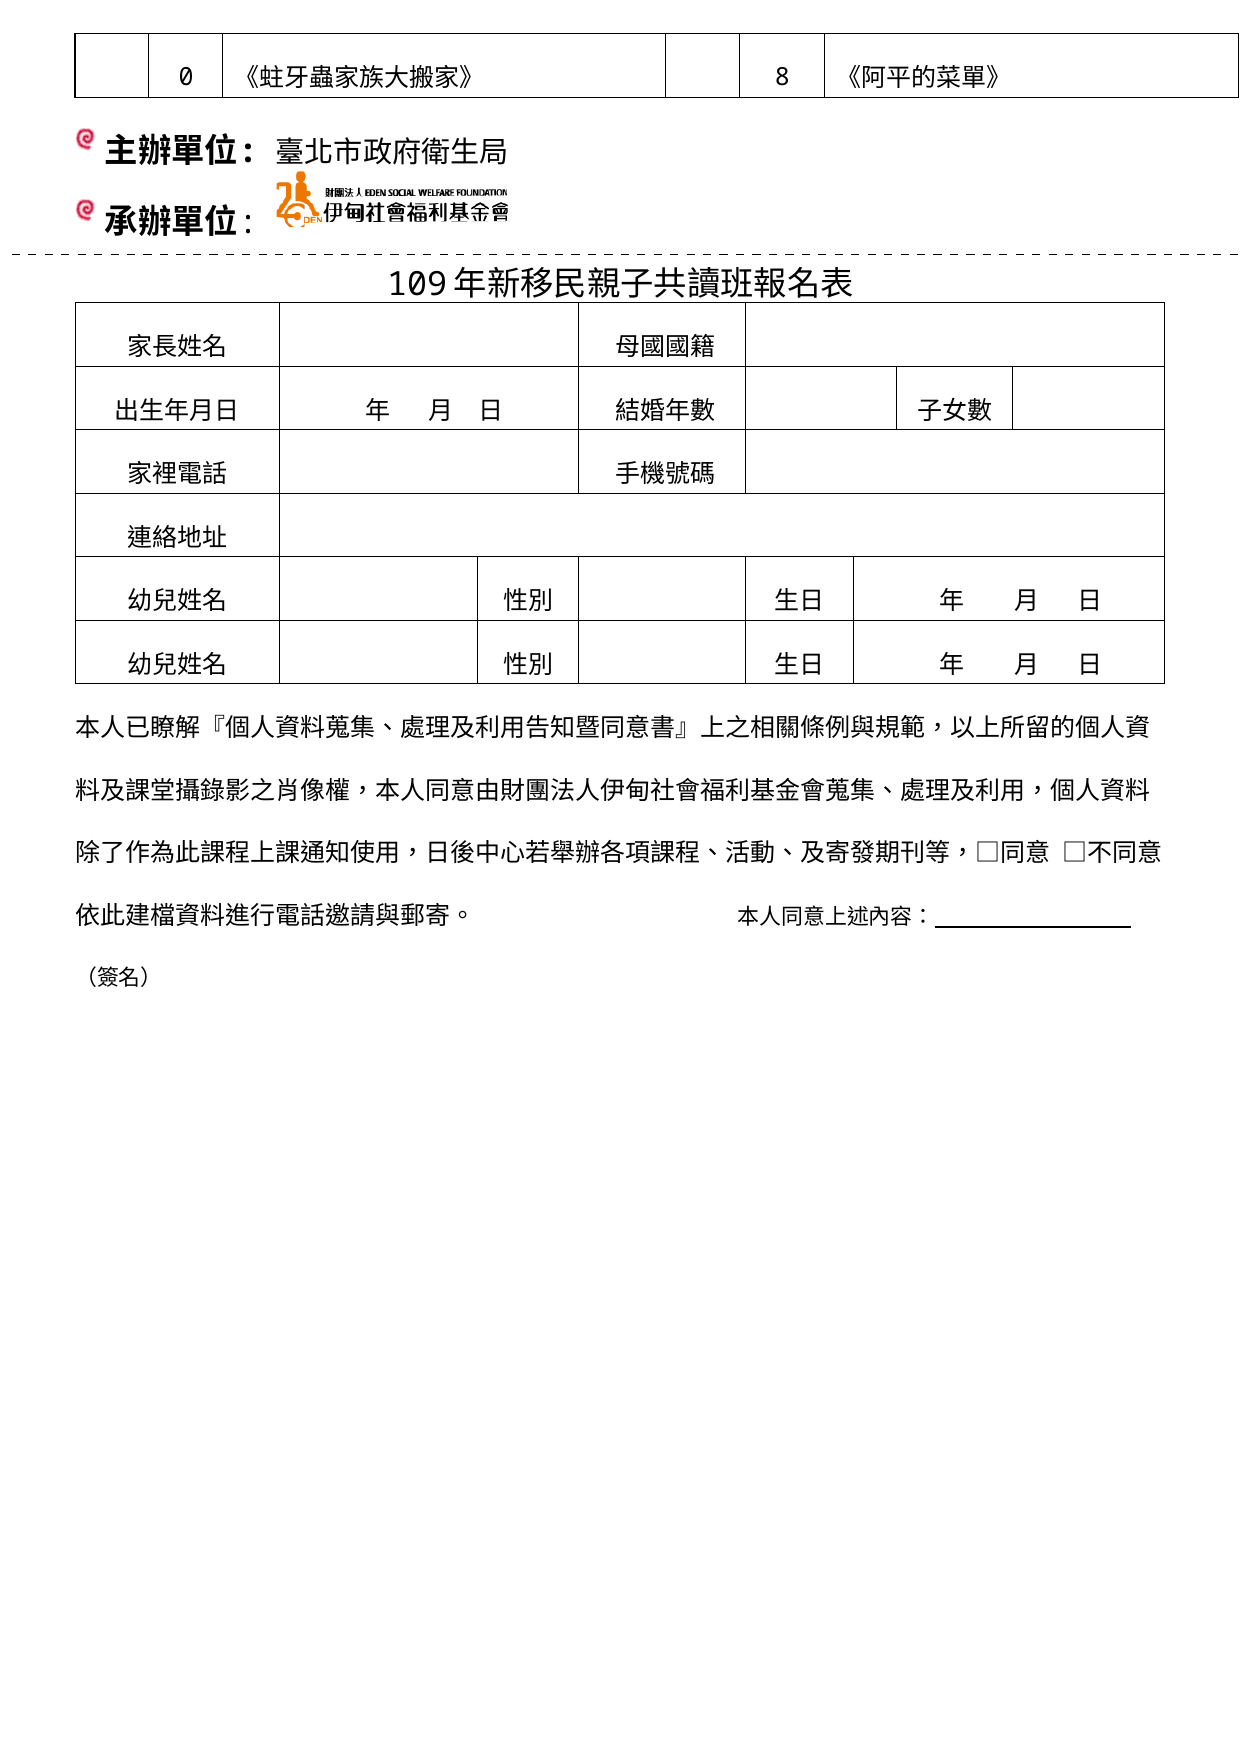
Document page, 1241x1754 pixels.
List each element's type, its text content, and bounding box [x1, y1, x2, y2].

picture [76, 199, 96, 221]
picture [276, 171, 508, 228]
table_cell 連絡地址 [76, 494, 279, 556]
list 承辦單位: [75, 177, 1165, 239]
table_cell 結婚年數 [579, 367, 745, 429]
table_cell [280, 430, 578, 493]
list 主辦單位: 臺北市政府衛生局 [75, 106, 1165, 169]
table_cell [280, 621, 477, 683]
table_cell 0 [149, 34, 222, 97]
table_cell 生日 [746, 621, 853, 683]
text 本人已瞭解『個人資料蒐集、處理及利用告知暨同意書』上之相關條例與規範，以上所留的個人資料及課堂攝錄影之肖像權，本人同意由財團法人伊甸社會福利基金會蒐集、處理及利用，個人資料除了作為此課程上課通知使用，日後中心若舉辦各項課程、活動、及寄發期刊等，□同意 □不同意 依此建檔資料進行電話邀請與郵寄。 本人同意上述內容： （簽名） [75, 684, 1165, 997]
table_cell 手機號碼 [579, 430, 745, 493]
table_cell 《蛀牙蟲家族大搬家》 [223, 34, 665, 97]
table_cell 年 月 日 [854, 621, 1164, 683]
table_cell [280, 494, 1164, 556]
table_cell [579, 621, 745, 683]
table_cell [1013, 367, 1164, 429]
picture [76, 128, 96, 150]
table_cell 性別 [478, 557, 578, 620]
table_cell [579, 557, 745, 620]
table_cell 家裡電話 [76, 430, 279, 493]
table_header [280, 303, 578, 366]
table_header 母國國籍 [579, 303, 745, 366]
table_cell [666, 34, 739, 97]
table_cell [280, 557, 477, 620]
table_cell 年 月 日 [280, 367, 578, 429]
table_cell 生日 [746, 557, 853, 620]
table_cell 《阿平的菜單》 [825, 34, 1238, 97]
table_header 家長姓名 [76, 303, 279, 366]
table_cell [746, 367, 896, 429]
table_cell 幼兒姓名 [76, 621, 279, 683]
text 109年新移民親子共讀班報名表 [75, 239, 1165, 302]
table_cell [746, 430, 1164, 493]
table_cell [76, 34, 148, 97]
table_cell 出生年月日 [76, 367, 279, 429]
table_cell 性別 [478, 621, 578, 683]
table_header [746, 303, 1164, 366]
table_cell 子女數 [897, 367, 1012, 429]
table_cell 8 [740, 34, 824, 97]
table_cell 幼兒姓名 [76, 557, 279, 620]
table_cell 年 月 日 [854, 557, 1164, 620]
